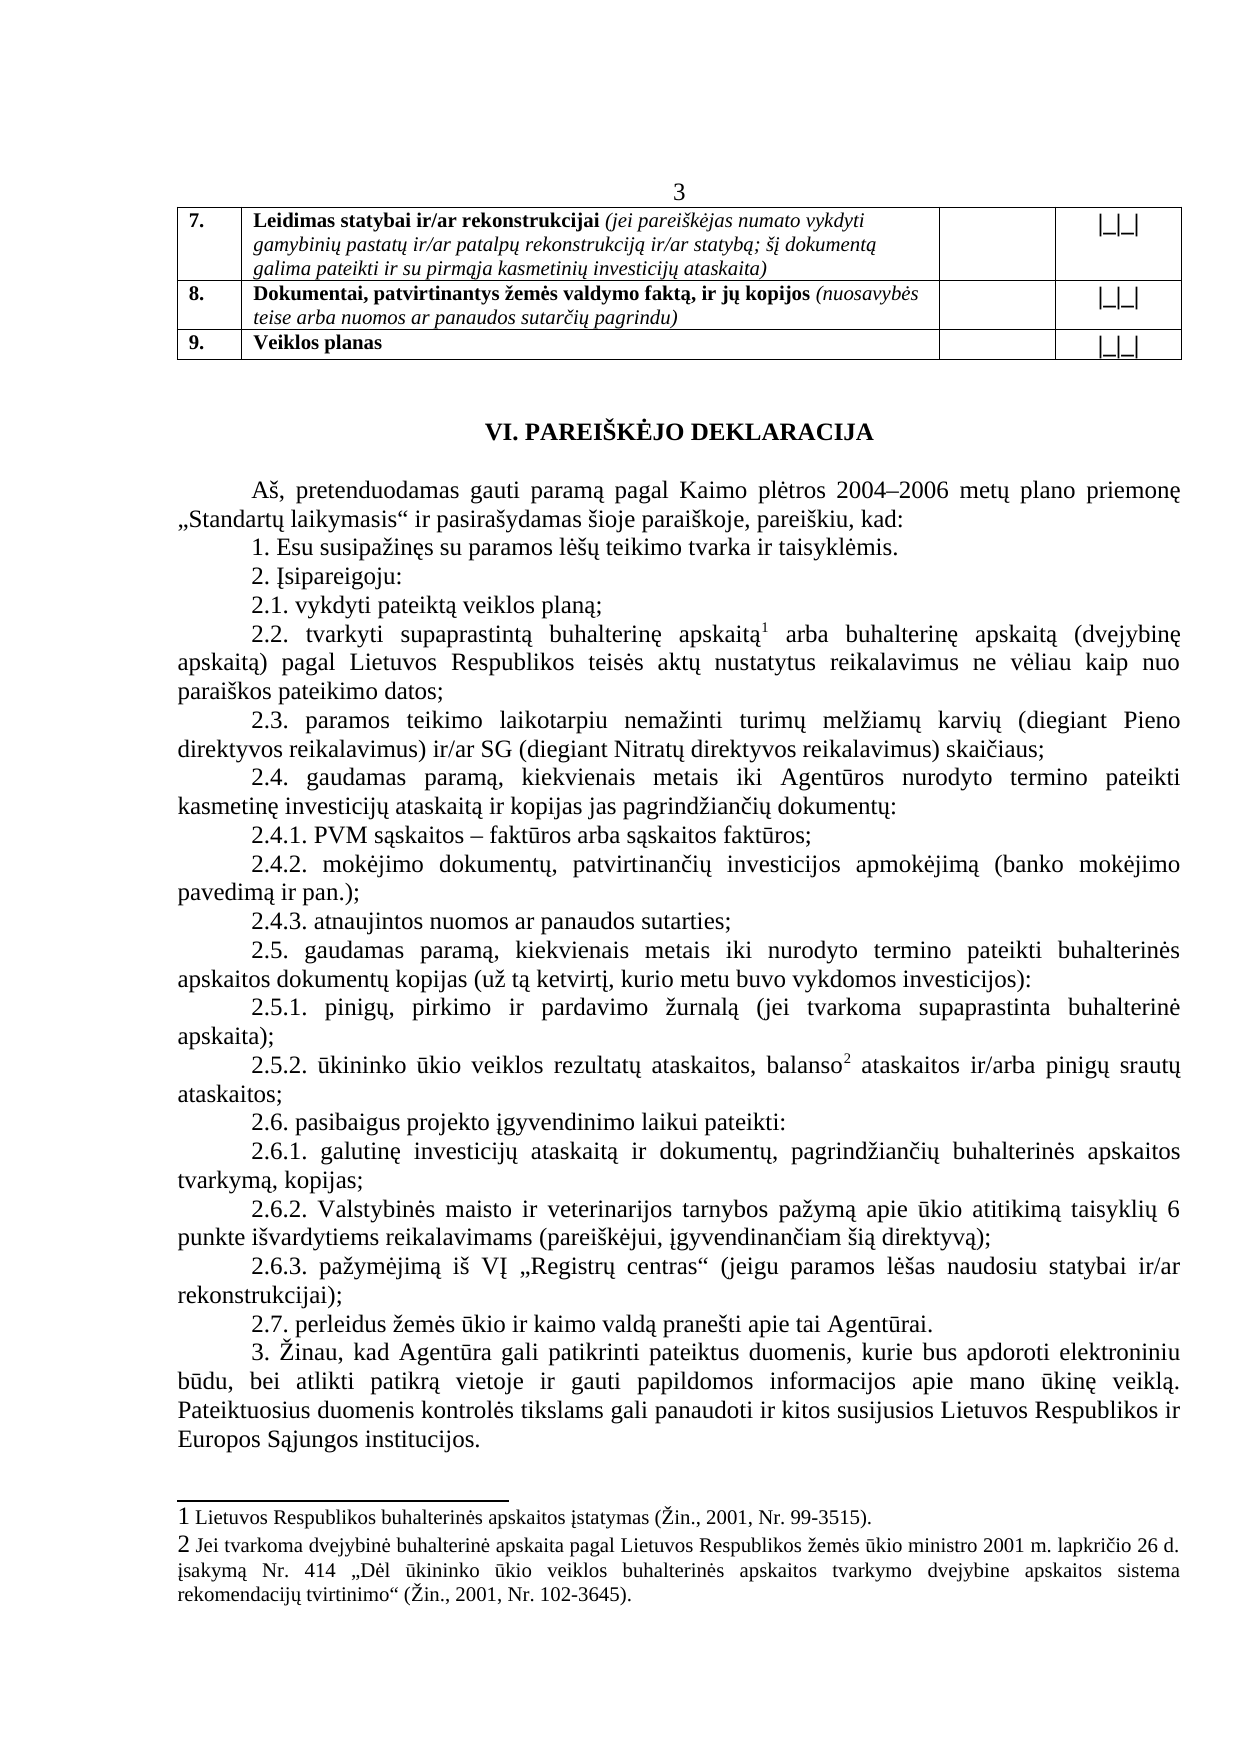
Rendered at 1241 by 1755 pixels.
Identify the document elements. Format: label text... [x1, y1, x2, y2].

text 2.6. pasibaigus projekto įgyvendinimo laikui pateikti: [177, 1107, 1181, 1136]
text 2. Įsipareigoju: [177, 561, 1181, 590]
text 3. Žinau, kad Agentūra gali patikrinti pateiktus duomenis, kurie bus apdoroti elektroniniu būdu, bei atlikti patikrą vietoje ir gauti papildomos informacijos apie mano ūkinę veiklą. Pateiktuosius duomenis kontrolės tikslams gali panaudoti ir kitos susijusios Lietuvos Respublikos ir Europos Sąjungos institucijos. [177, 1337, 1181, 1452]
text 2.6.1. galutinę investicijų ataskaitą ir dokumentų, pagrindžiančių buhalterinės apskaitos tvarkymą, kopijas; [177, 1136, 1181, 1194]
text Lietuvos Respublikos buhalterinės apskaitos įstatymas (Žin., 2001, Nr. 99-3515). [177, 1501, 1181, 1529]
text 2.5. gaudamas paramą, kiekvienais metais iki nurodyto termino pateikti buhalterinės apskaitos dokumentų kopijas (už tą ketvirtį, kurio metu buvo vykdomos investicijos): [177, 935, 1181, 992]
table_cell ⁬ [940, 208, 1055, 280]
table_cell |_|_| [1056, 281, 1181, 329]
table_cell Leidimas statybai ir/ar rekonstrukcijai (jei pareiškėjas numato vykdyti gamybinių pastatų ir/ar patalpų rekonstrukciją ir/ar statybą; šį dokumentą galima pateikti ir su pirmąja kasmetinių investicijų ataskaita) [242, 208, 939, 280]
text VI. PAREIŠKĖJO DEKLARACIJA [177, 417, 1181, 446]
text Jei tvarkoma dvejybinė buhalterinė apskaita pagal Lietuvos Respublikos žemės ūkio ministro 2001 m. lapkričio 26 d. įsakymą Nr. 414 „Dėl ūkininko ūkio veiklos buhalterinės apskaitos tvarkymo dvejybine apskaitos sistema rekomendacijų tvirtinimo“ (Žin., 2001, Nr. 102-3645). [177, 1529, 1181, 1606]
table_cell |_|_| [1056, 330, 1181, 359]
text 2.4.1. PVM sąskaitos – faktūros arba sąskaitos faktūros; [177, 820, 1181, 849]
table_cell |_|_| [1056, 208, 1181, 280]
text 2.5.2. ūkininko ūkio veiklos rezultatų ataskaitos, balanso ataskaitos ir/arba pinigų srautų ataskaitos; [177, 1050, 1181, 1107]
text 2.4. gaudamas paramą, kiekvienais metais iki Agentūros nurodyto termino pateikti kasmetinę investicijų ataskaitą ir kopijas jas pagrindžiančių dokumentų: [177, 762, 1181, 820]
text 2.4.2. mokėjimo dokumentų, patvirtinančių investicijos apmokėjimą (banko mokėjimo pavedimą ir pan.); [177, 849, 1181, 906]
table_cell ⁬ [940, 330, 1055, 359]
text Aš, pretenduodamas gauti paramą pagal Kaimo plėtros 2004–2006 metų plano priemonę „Standartų laikymasis“ ir pasirašydamas šioje paraiškoje, pareiškiu, kad: [177, 475, 1181, 532]
table_cell 7. [178, 208, 241, 280]
text 2.6.3. pažymėjimą iš VĮ „Registrų centras“ (jeigu paramos lėšas naudosiu statybai ir/ar rekonstrukcijai); [177, 1251, 1181, 1309]
text 2.7. perleidus žemės ūkio ir kaimo valdą pranešti apie tai Agentūrai. [177, 1309, 1181, 1337]
table_cell Veiklos planas [242, 330, 939, 359]
table_cell 8. [178, 281, 241, 329]
text 2.4.3. atnaujintos nuomos ar panaudos sutarties; [177, 906, 1181, 935]
text 2.1. vykdyti pateiktą veiklos planą; [177, 590, 1181, 619]
table_cell Dokumentai, patvirtinantys žemės valdymo faktą, ir jų kopijos (nuosavybės teise arba nuomos ar panaudos sutarčių pagrindu) [242, 281, 939, 329]
text 1. Esu susipažinęs su paramos lėšų teikimo tvarka ir taisyklėmis. [177, 532, 1181, 561]
table_cell ⁬ [940, 281, 1055, 329]
text 2.2. tvarkyti supaprastintą buhalterinę apskaitą arba buhalterinę apskaitą (dvejybinę apskaitą) pagal Lietuvos Respublikos teisės aktų nustatytus reikalavimus ne vėliau kaip nuo paraiškos pateikimo datos; [177, 619, 1181, 705]
text 2.3. paramos teikimo laikotarpiu nemažinti turimų melžiamų karvių (diegiant Pieno direktyvos reikalavimus) ir/ar SG (diegiant Nitratų direktyvos reikalavimus) skaičiaus; [177, 705, 1181, 762]
table_cell 9. [178, 330, 241, 359]
text 2.6.2. Valstybinės maisto ir veterinarijos tarnybos pažymą apie ūkio atitikimą taisyklių 6 punkte išvardytiems reikalavimams (pareiškėjui, įgyvendinančiam šią direktyvą); [177, 1194, 1181, 1251]
text 2.5.1. pinigų, pirkimo ir pardavimo žurnalą (jei tvarkoma supaprastinta buhalterinė apskaita); [177, 992, 1181, 1050]
